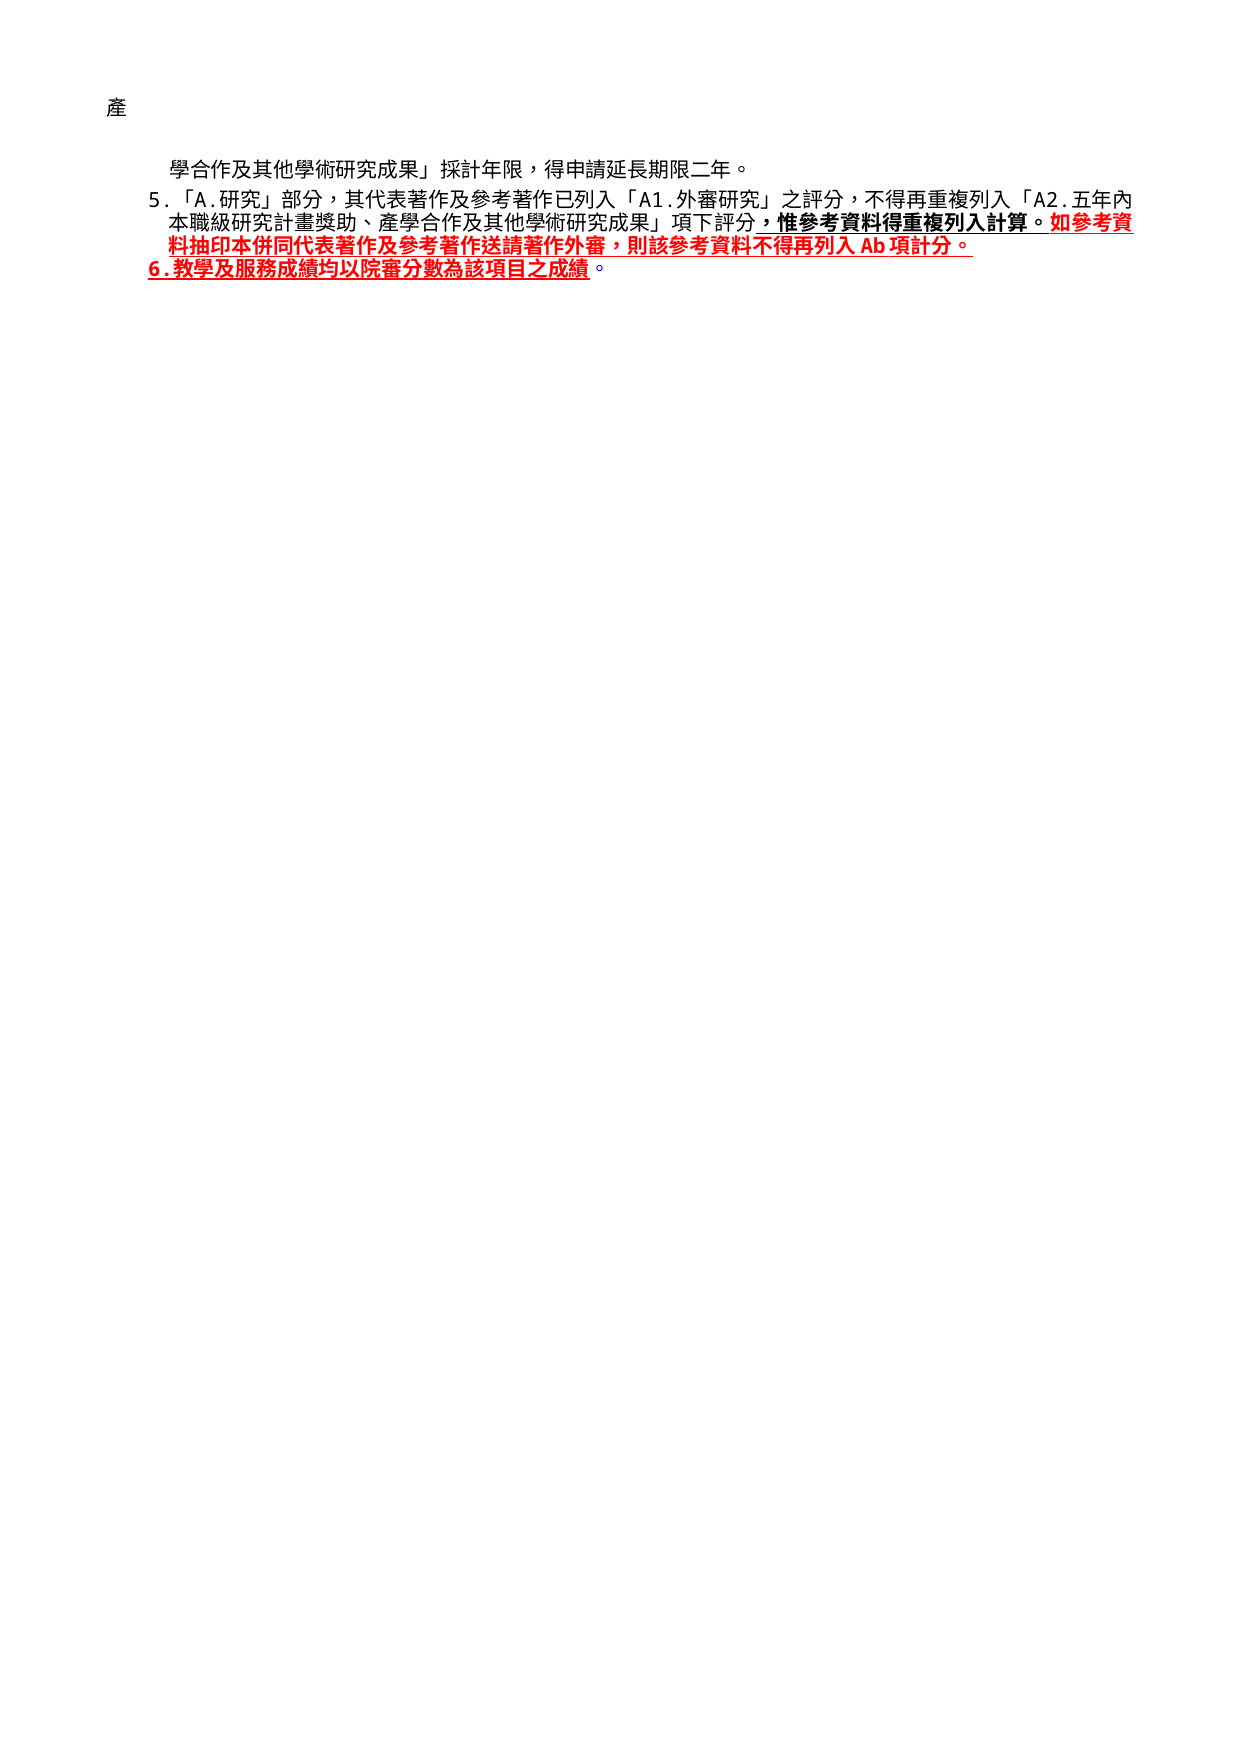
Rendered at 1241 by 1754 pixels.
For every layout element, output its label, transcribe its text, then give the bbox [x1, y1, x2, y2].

text 產 [106, 64, 1134, 127]
text 5.「A.研究」部分，其代表著作及參考著作已列入「A1.外審研究」之評分，不得再重複列入「A2.五年內本職級研究計畫獎助、產學合作及其他學術研究成果」項下評分，惟參考資料得重複列入計算。如參考資料抽印本併同代表著作及參考著作送請著作外審，則該參考資料不得再列入Ab項計分。 [148, 189, 1134, 258]
text 6.教學及服務成績均以院審分數為該項目之成績。 [148, 258, 1134, 281]
text 學合作及其他學術研究成果」採計年限，得申請延長期限二年。 [106, 127, 1134, 189]
